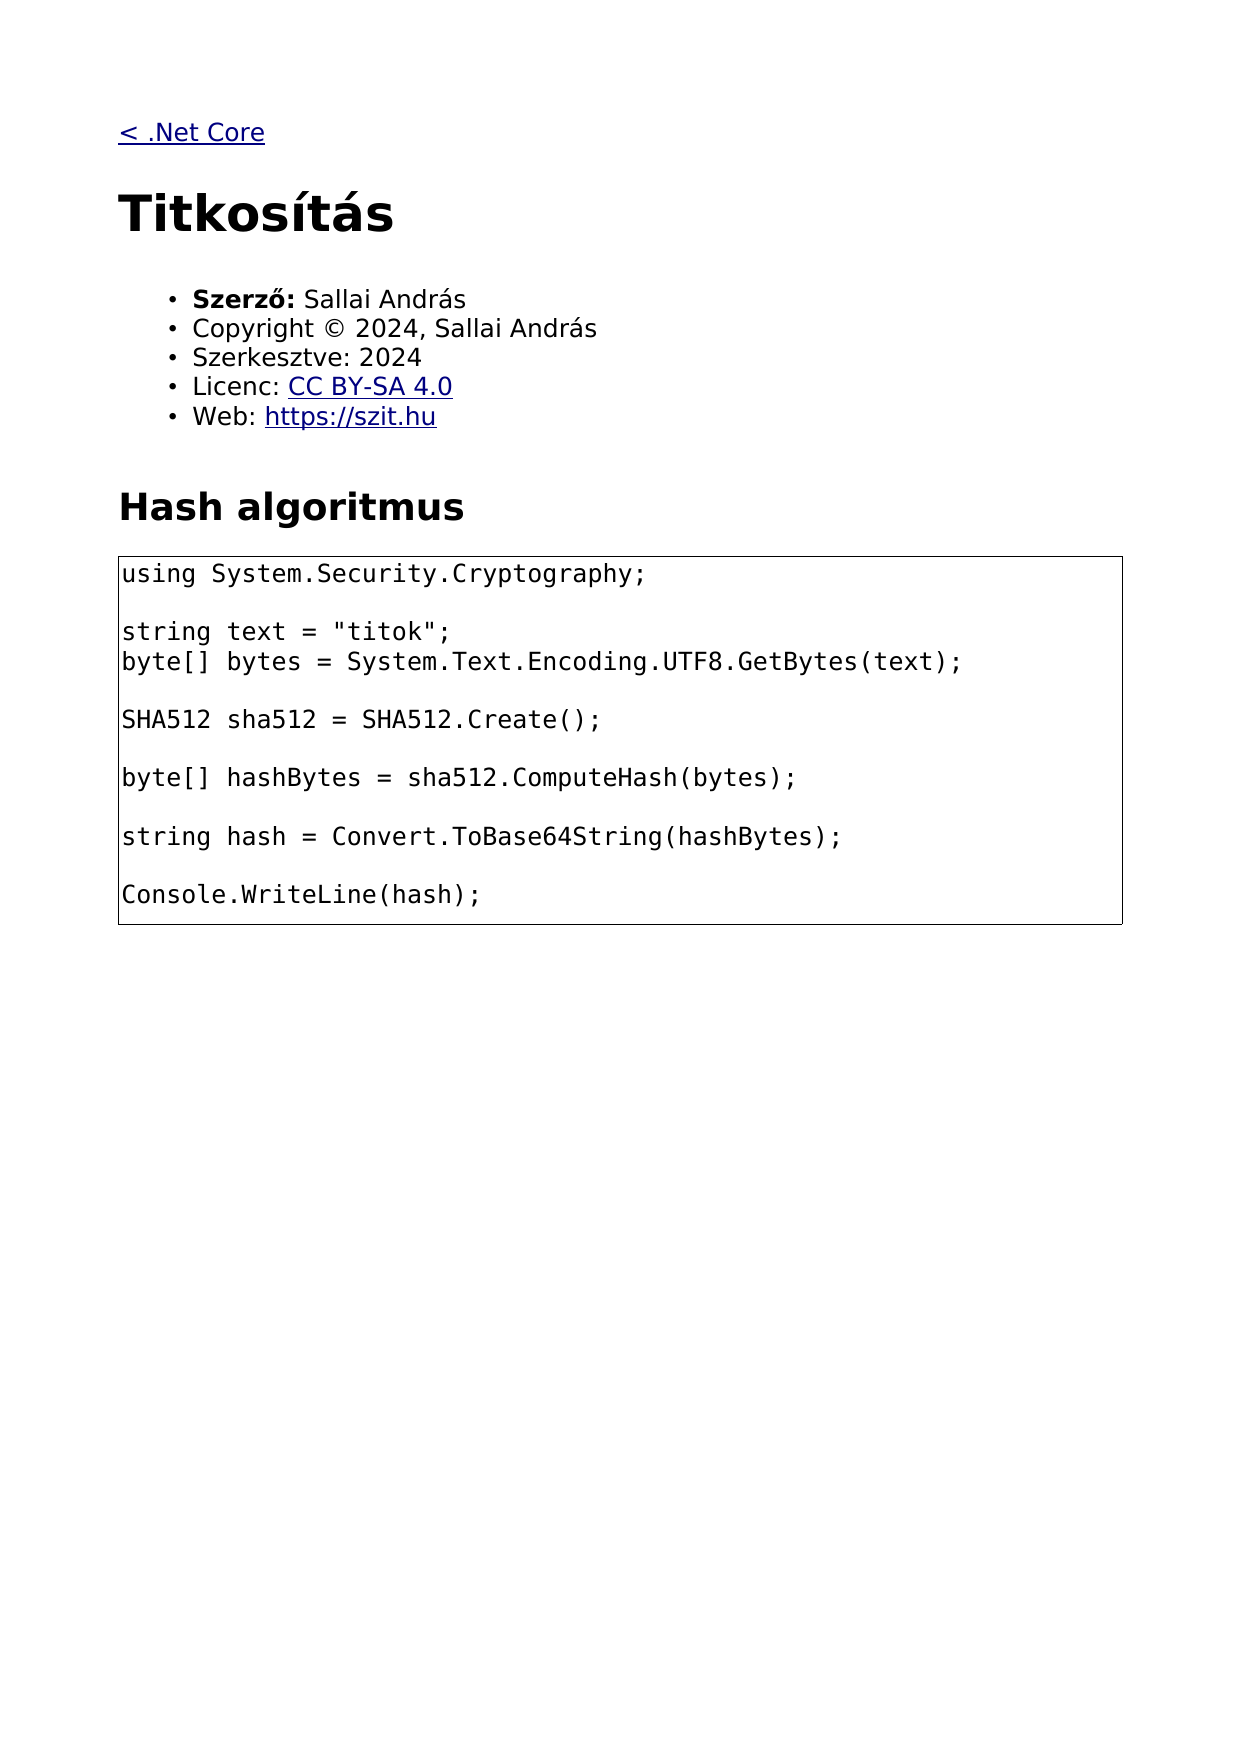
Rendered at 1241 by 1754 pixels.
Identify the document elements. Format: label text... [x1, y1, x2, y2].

text < .Net Core [118, 118, 1122, 147]
list Web: https://szit.hu [177, 402, 1122, 431]
list Szerkesztve: 2024 [177, 343, 1122, 372]
list Licenc: CC BY-SA 4.0 [177, 372, 1122, 402]
list Copyright © 2024, Sallai András [177, 314, 1122, 343]
table_header using System.Security.Cryptography; string text = "titok"; byte[] bytes = System.Text.Encoding.UTF8.GetBytes(text); SHA512 sha512 = SHA512.Create(); byte[] hashBytes = sha512.ComputeHash(bytes); string hash = Convert.ToBase64String(hashBytes); Console.WriteLine(hash); [119, 557, 1122, 924]
subtitle Titkosítás [118, 185, 1122, 243]
subtitle Hash algoritmus [118, 485, 1122, 529]
list Szerző: Sallai András [177, 285, 1122, 314]
